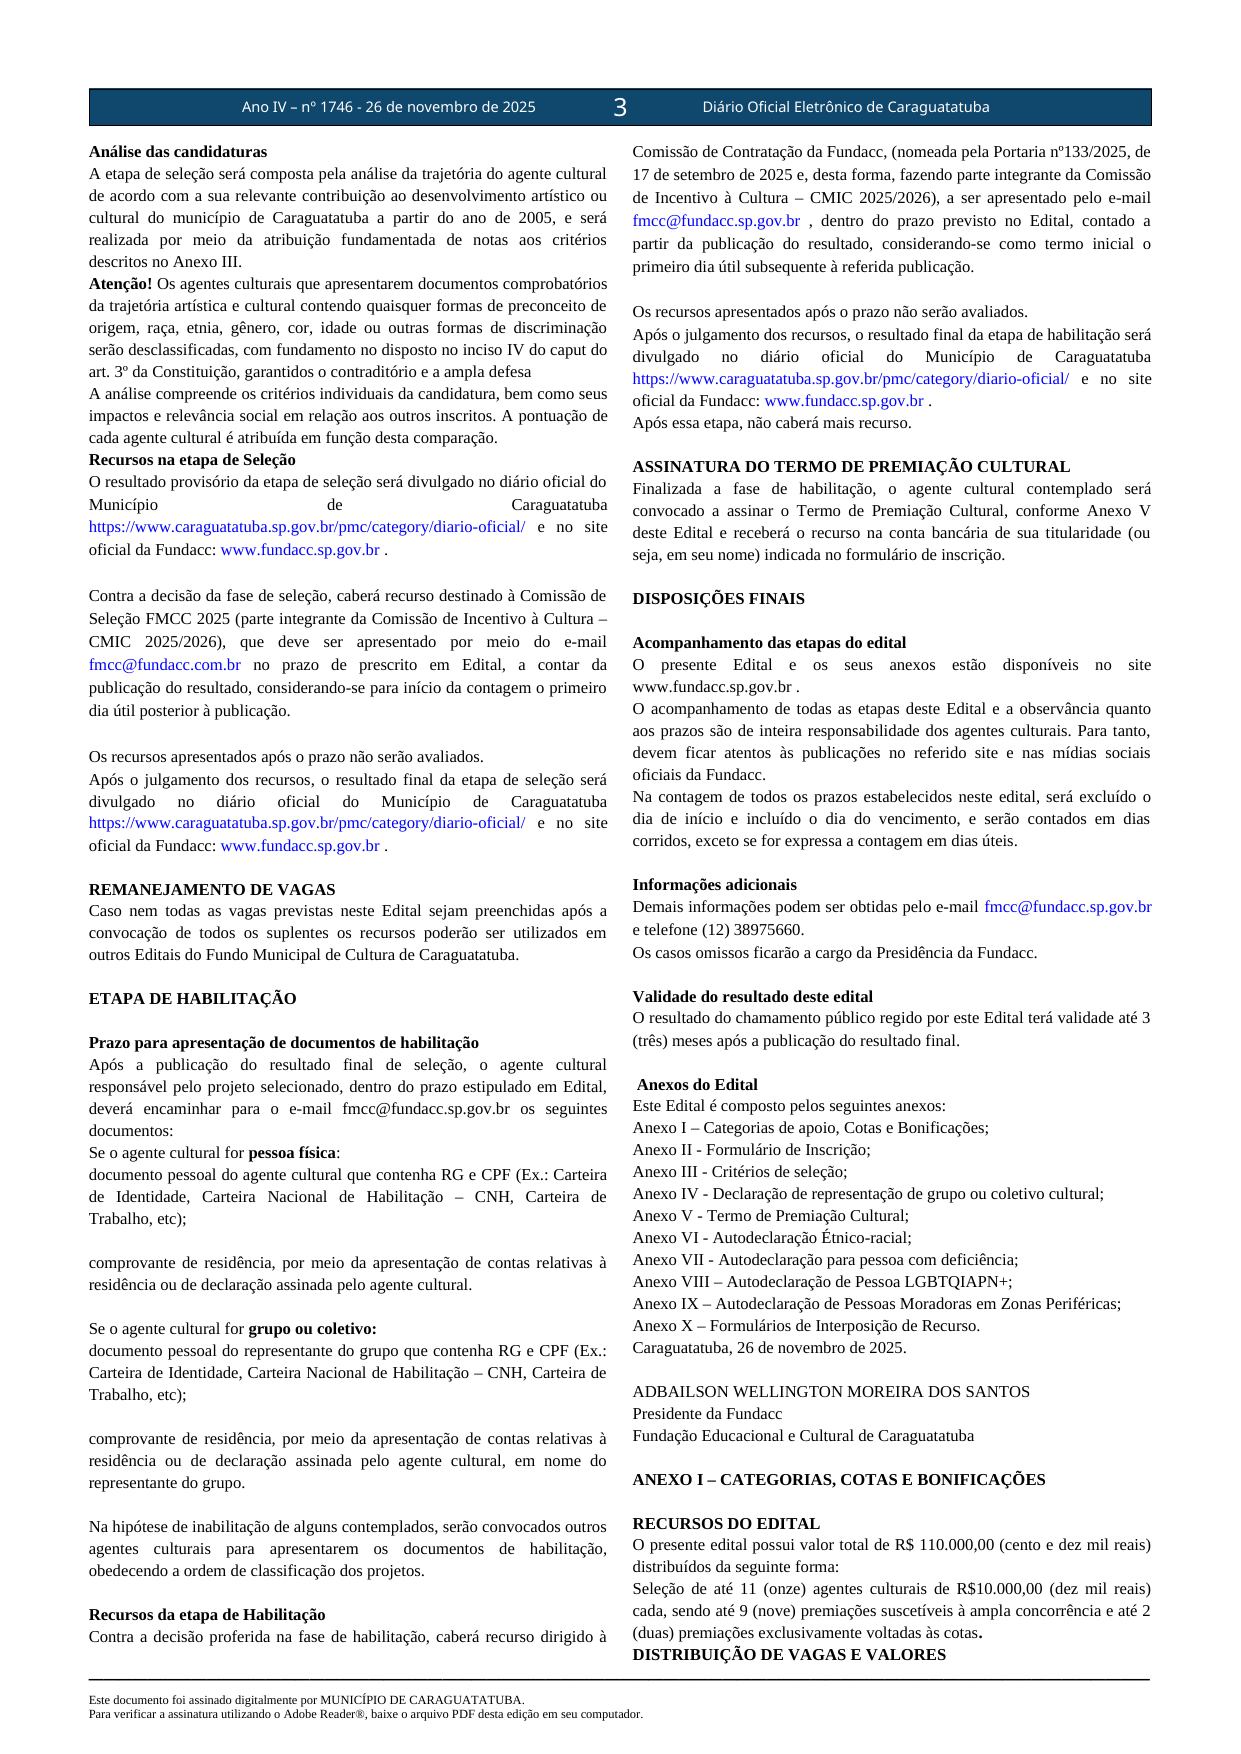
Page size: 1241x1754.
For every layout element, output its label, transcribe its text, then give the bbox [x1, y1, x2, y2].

text Anexo V - Termo de Premiação Cultural; [632, 1206, 1152, 1225]
text DISPOSIÇÕES FINAIS [632, 589, 1152, 608]
text REMANEJAMENTO DE VAGAS [88, 879, 608, 898]
text Comissão de Contratação da Fundacc, (nomeada pela Portaria nº133/2025, de 17 de setembro de 2025 e, desta forma, fazendo parte integrante da Comissão de Incentivo à Cultura – CMIC 2025/2026), a ser apresentado pelo e-mail fmcc@fundacc.sp.gov.br , dentro do prazo previsto no Edital, contado a partir da publicação do resultado, considerando-se como termo inicial o primeiro dia útil subsequente à referida publicação. [632, 142, 1152, 276]
text Anexo IX – Autodeclaração de Pessoas Moradoras em Zonas Periféricas; [632, 1294, 1152, 1313]
text Caraguatatuba, 26 de novembro de 2025. [632, 1338, 1152, 1357]
text Na contagem de todos os prazos estabelecidos neste edital, será excluído o dia de início e incluído o dia do vencimento, e serão contados em dias corridos, exceto se for expressa a contagem em dias úteis. [632, 787, 1152, 850]
text Se o agente cultural for pessoa física: [88, 1143, 608, 1162]
text Recursos da etapa de Habilitação [88, 1604, 608, 1624]
text A etapa de seleção será composta pela análise da trajetória do agente cultural de acordo com a sua relevante contribuição ao desenvolvimento artístico ou cultural do município de Caraguatatuba a partir do ano de 2005, e será realizada por meio da atribuição fundamentada de notas aos critérios descritos no Anexo III. [88, 164, 608, 271]
text O presente edital possui valor total de R$ 110.000,00 (cento e dez mil reais) distribuídos da seguinte forma: [632, 1535, 1152, 1576]
text Finalizada a fase de habilitação, o agente cultural contemplado será convocado a assinar o Termo de Premiação Cultural, conforme Anexo V deste Edital e receberá o recurso na conta bancária de sua titularidade (ou seja, em seu nome) indicada no formulário de inscrição. [632, 479, 1152, 564]
text Após essa etapa, não caberá mais recurso. [632, 413, 1152, 432]
text Validade do resultado deste edital [632, 986, 1152, 1006]
text Informações adicionais [632, 874, 1152, 894]
text Após a publicação do resultado final de seleção, o agente cultural responsável pelo projeto selecionado, dentro do prazo estipulado em Edital, deverá encaminhar para o e-mail fmcc@fundacc.sp.gov.br os seguintes documentos: [88, 1055, 608, 1140]
text Anexos do Edital [632, 1074, 1152, 1093]
text Os recursos apresentados após o prazo não serão avaliados. [632, 302, 1152, 321]
text Este Edital é composto pelos seguintes anexos: [632, 1096, 1152, 1115]
text Na hipótese de inabilitação de alguns contemplados, serão convocados outros agentes culturais para apresentarem os documentos de habilitação, obedecendo a ordem de classificação dos projetos. [88, 1517, 608, 1580]
text Anexo X – Formulários de Interposição de Recurso. [632, 1316, 1152, 1335]
text documento pessoal do representante do grupo que contenha RG e CPF (Ex.: Carteira de Identidade, Carteira Nacional de Habilitação – CNH, Carteira de Trabalho, etc); [88, 1341, 608, 1404]
text Anexo I – Categorias de apoio, Cotas e Bonificações; [632, 1118, 1152, 1137]
text Anexo II - Formulário de Inscrição; [632, 1140, 1152, 1159]
text Recursos na etapa de Seleção [88, 449, 608, 469]
text Fundação Educacional e Cultural de Caraguatatuba [632, 1426, 1152, 1445]
list RECURSOS DO EDITAL [632, 1514, 1152, 1533]
text A análise compreende os critérios individuais da candidatura, bem como seus impactos e relevância social em relação aos outros inscritos. A pontuação de cada agente cultural é atribuída em função desta comparação. [88, 383, 608, 447]
text ASSINATURA DO TERMO DE PREMIAÇÃO CULTURAL [632, 457, 1152, 476]
text Análise das candidaturas [88, 142, 608, 161]
text Acompanhamento das etapas do edital [632, 633, 1152, 652]
text Contra a decisão proferida na fase de habilitação, caberá recurso dirigido à [88, 1627, 608, 1646]
text comprovante de residência, por meio da apresentação de contas relativas à residência ou de declaração assinada pelo agente cultural, em nome do representante do grupo. [88, 1429, 608, 1492]
text Anexo IV - Declaração de representação de grupo ou coletivo cultural; [632, 1184, 1152, 1203]
text Prazo para apresentação de documentos de habilitação [88, 1033, 608, 1052]
text documento pessoal do agente cultural que contenha RG e CPF (Ex.: Carteira de Identidade, Carteira Nacional de Habilitação – CNH, Carteira de Trabalho, etc); [88, 1165, 608, 1228]
text Os casos omissos ficarão a cargo da Presidência da Fundacc. [632, 942, 1152, 962]
text Demais informações podem ser obtidas pelo e-mail fmcc@fundacc.sp.gov.br e telefone (12) 38975660. [632, 897, 1152, 939]
text Após o julgamento dos recursos, o resultado final da etapa de habilitação será divulgado no diário oficial do Município de Caraguatatuba https://www.caraguatatuba.sp.gov.br/pmc/category/diario-oficial/ e no site oficial da Fundacc: www.fundacc.sp.gov.br . [632, 325, 1152, 410]
text Anexo VI - Autodeclaração Étnico-racial; [632, 1228, 1152, 1247]
text ETAPA DE HABILITAÇÃO [88, 989, 608, 1008]
text comprovante de residência, por meio da apresentação de contas relativas à residência ou de declaração assinada pelo agente cultural. [88, 1253, 608, 1294]
text Os recursos apresentados após o prazo não serão avaliados. [88, 746, 608, 766]
text Anexo III - Critérios de seleção; [632, 1162, 1152, 1181]
text O acompanhamento de todas as etapas deste Edital e a observância quanto aos prazos são de inteira responsabilidade dos agentes culturais. Para tanto, devem ficar atentos às publicações no referido site e nas mídias sociais oficiais da Fundacc. [632, 699, 1152, 784]
text Contra a decisão da fase de seleção, caberá recurso destinado à Comissão de Seleção FMCC 2025 (parte integrante da Comissão de Incentivo à Cultura – CMIC 2025/2026), que deve ser apresentado por meio do e-mail fmcc@fundacc.com.br no prazo de prescrito em Edital, a contar da publicação do resultado, considerando-se para início da contagem o primeiro dia útil posterior à publicação. [88, 586, 608, 720]
text O resultado do chamamento público regido por este Edital terá validade até 3 (três) meses após a publicação do resultado final. [632, 1008, 1152, 1049]
text Presidente da Fundacc [632, 1404, 1152, 1423]
text ANEXO I – CATEGORIAS, COTAS E BONIFICAÇÕES [632, 1470, 1152, 1489]
text Anexo VIII – Autodeclaração de Pessoa LGBTQIAPN+; [632, 1272, 1152, 1291]
text Seleção de até 11 (onze) agentes culturais de R$10.000,00 (dez mil reais) cada, sendo até 9 (nove) premiações suscetíveis à ampla concorrência e até 2 (duas) premiações exclusivamente voltadas às cotas. [632, 1579, 1152, 1642]
text Caso nem todas as vagas previstas neste Edital sejam preenchidas após a convocação de todos os suplentes os recursos poderão ser utilizados em outros Editais do Fundo Municipal de Cultura de Caraguatatuba. [88, 901, 608, 964]
text Anexo VII - Autodeclaração para pessoa com deficiência; [632, 1250, 1152, 1269]
text Atenção! Os agentes culturais que apresentarem documentos comprobatórios da trajetória artística e cultural contendo quaisquer formas de preconceito de origem, raça, etnia, gênero, cor, idade ou outras formas de discriminação serão desclassificadas, com fundamento no disposto no inciso IV do caput do art. 3º da Constituição, garantidos o contraditório e a ampla defesa [88, 274, 608, 381]
text Se o agente cultural for grupo ou coletivo: [88, 1319, 608, 1338]
list DISTRIBUIÇÃO DE VAGAS E VALORES [632, 1645, 1152, 1664]
text O presente Edital e os seus anexos estão disponíveis no site www.fundacc.sp.gov.br . [632, 655, 1152, 696]
text O resultado provisório da etapa de seleção será divulgado no diário oficial do Município de Caraguatatuba https://www.caraguatatuba.sp.gov.br/pmc/category/diario-oficial/ e no site oficial da Fundacc: www.fundacc.sp.gov.br . [88, 471, 608, 559]
text Após o julgamento dos recursos, o resultado final da etapa de seleção será divulgado no diário oficial do Município de Caraguatatuba https://www.caraguatatuba.sp.gov.br/pmc/category/diario-oficial/ e no site oficial da Fundacc: www.fundacc.sp.gov.br . [88, 769, 608, 854]
text ADBAILSON WELLINGTON MOREIRA DOS SANTOS [632, 1382, 1152, 1401]
